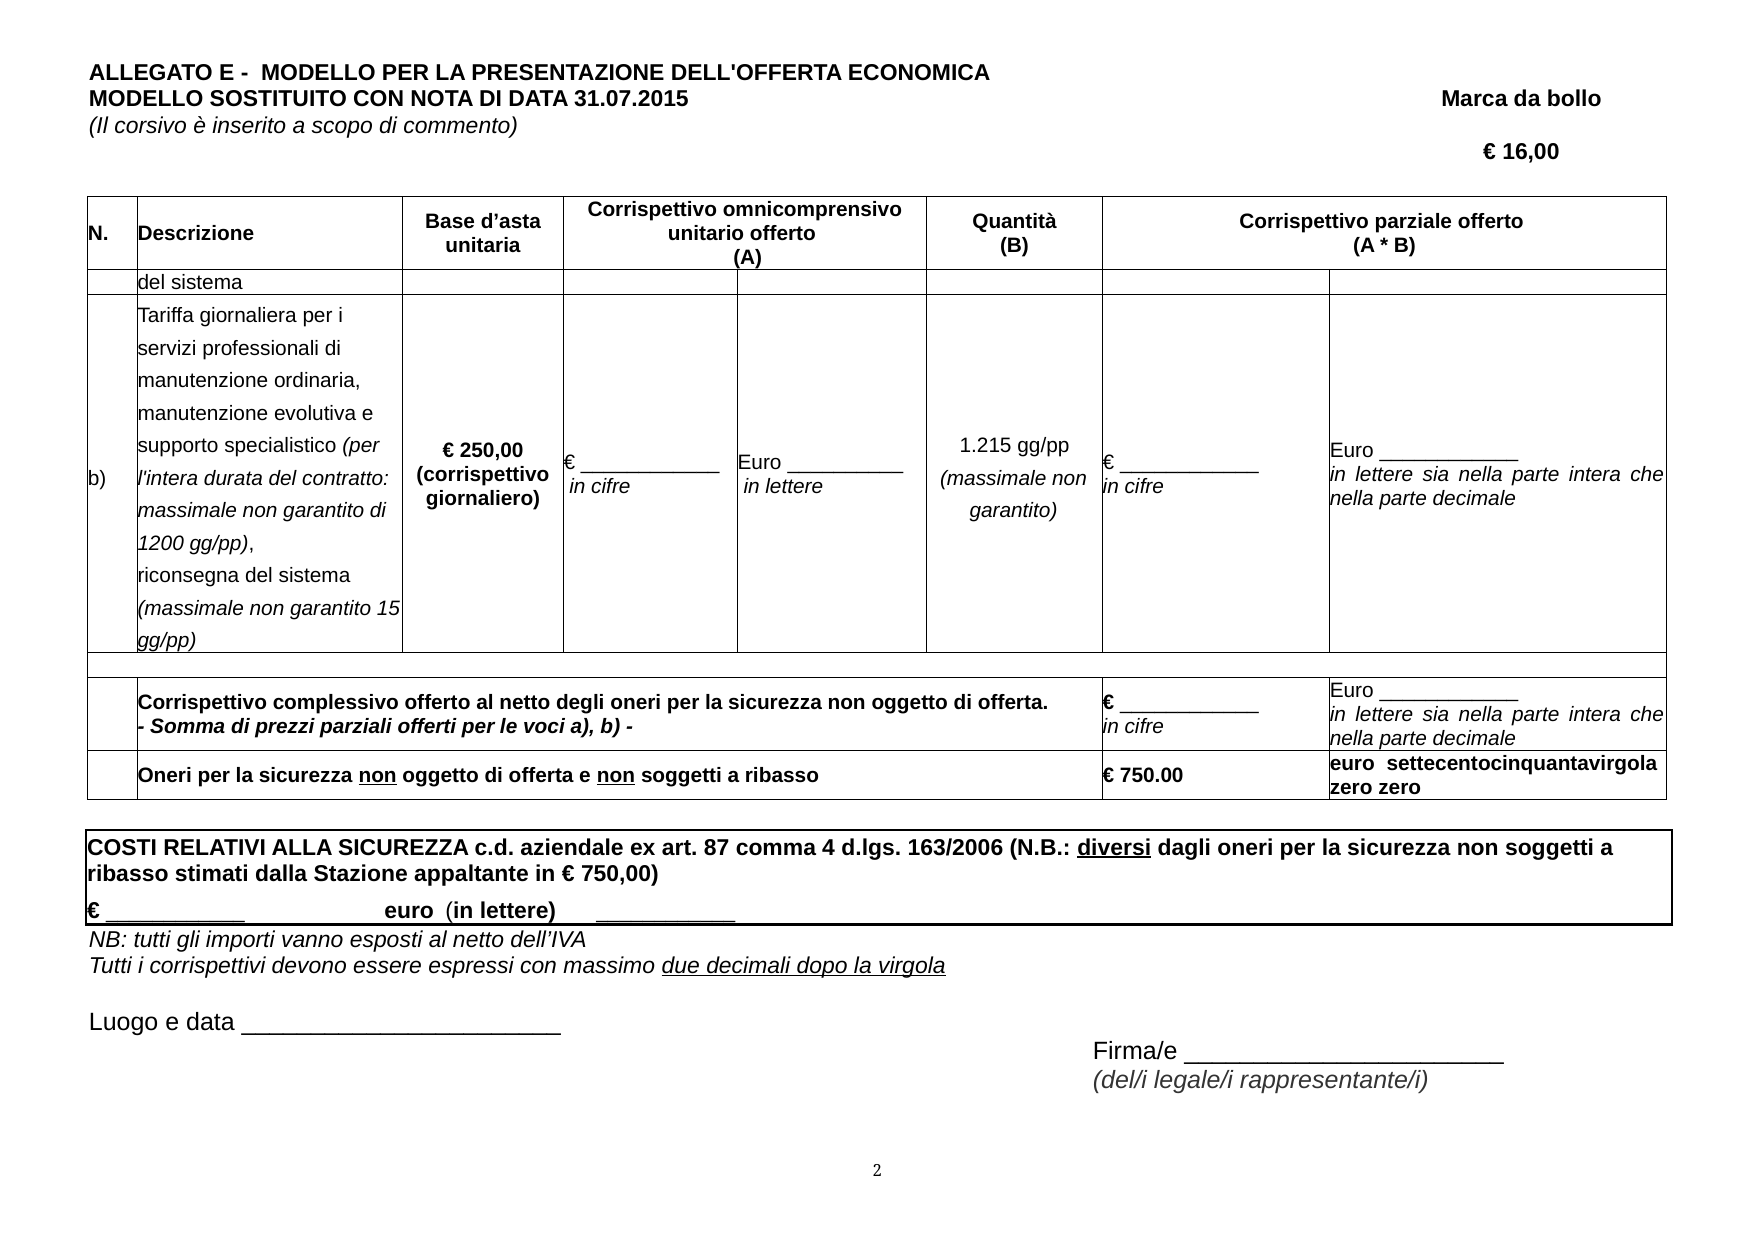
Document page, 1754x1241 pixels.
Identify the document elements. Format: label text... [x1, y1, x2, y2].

text (del/i legale/i rappresentante/i) [1093, 1064, 1665, 1093]
table_cell [88, 678, 137, 750]
text € ____________ euro (in lettere) ____________ [87, 893, 1671, 923]
table_cell € 250,00 (corrispettivo giornaliero) [403, 295, 563, 652]
table_header Descrizione [138, 197, 402, 269]
table_cell [88, 270, 137, 294]
table_cell Euro __________ in lettere [738, 295, 926, 652]
table_cell del sistema [138, 270, 402, 294]
table_cell [564, 270, 737, 294]
table_cell [88, 653, 1666, 677]
table_header Corrispettivo omnicomprensivo unitario offerto (A) [564, 197, 926, 269]
table_cell Tariffa giornaliera per i servizi professionali di manutenzione ordinaria, manutenzione evolutiva e supporto specialistico (per l'intera durata del contratto: massimale non garantito di 1200 gg/pp), riconsegna del sistema (massimale non garantito 15 gg/pp) [138, 295, 402, 652]
table_cell € ____________ in cifre [1103, 295, 1329, 652]
table_cell € 750,00 [1103, 751, 1329, 799]
text NB: tutti gli importi vanno esposti al netto dell’IVA [89, 926, 1665, 952]
table_cell Corrispettivo complessivo offerto al netto degli oneri per la sicurezza non oggetto di offerta. - Somma di prezzi parziali offerti per le voci a), b) - [138, 678, 1102, 750]
table_header N. [88, 197, 137, 269]
table_header Quantità (B) [927, 197, 1102, 269]
table_header Base d’asta unitaria [403, 197, 563, 269]
table_cell € ____________ in cifre [1103, 678, 1329, 750]
table_cell [403, 270, 563, 294]
text COSTI RELATIVI ALLA SICUREZZA c.d. aziendale ex art. 87 comma 4 d.lgs. 163/2006 (N.B.: diversi dagli oneri per la sicurezza non soggetti a ribasso stimati dalla Stazione appaltante in € 750,00) [87, 831, 1671, 886]
table_cell Euro ____________ in lettere sia nella parte intera che nella parte decimale [1330, 295, 1666, 652]
text Tutti i corrispettivi devono essere espressi con massimo due decimali dopo la virgola [89, 952, 1665, 978]
table_cell Euro ____________ in lettere sia nella parte intera che nella parte decimale [1330, 678, 1666, 750]
table_cell b) [88, 295, 137, 652]
table_cell [738, 270, 926, 294]
table_cell [927, 270, 1102, 294]
table_cell Oneri per la sicurezza non oggetto di offerta e non soggetti a ribasso [138, 751, 1102, 799]
table_cell 1.215 gg/pp (massimale non garantito) [927, 295, 1102, 652]
text Firma/e _______________________ [1093, 1036, 1665, 1064]
text Luogo e data _______________________ [89, 1007, 1665, 1036]
table_cell euro settecentocinquantavirgola zero zero [1330, 751, 1666, 799]
table_cell € ____________ in cifre [564, 295, 737, 652]
table_cell [1103, 270, 1329, 294]
table_cell [1330, 270, 1666, 294]
table_cell [88, 751, 137, 799]
table_header Corrispettivo parziale offerto (A * B) [1103, 197, 1666, 269]
